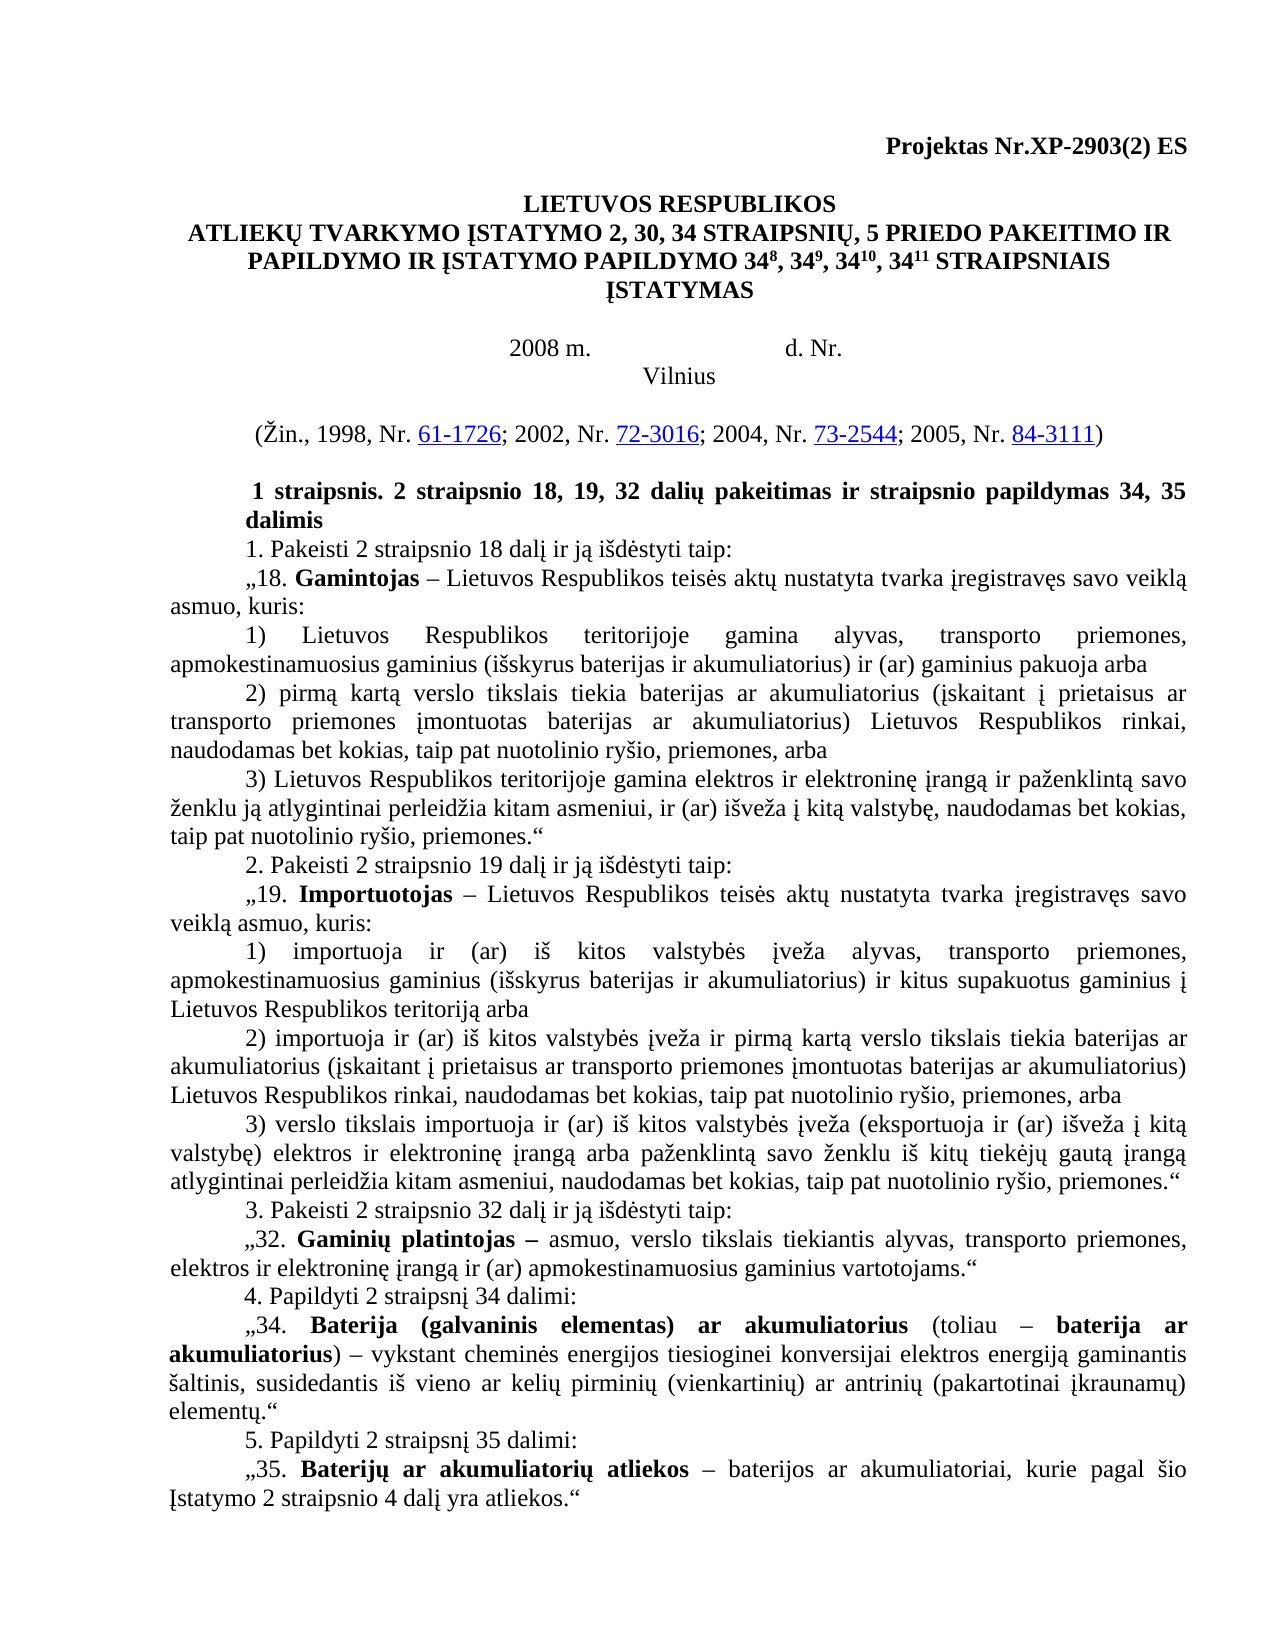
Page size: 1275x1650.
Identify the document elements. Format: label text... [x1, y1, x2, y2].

text „35. Baterijų ar akumuliatorių atliekos – baterijos ar akumuliatoriai, kurie pagal šio Įstatymo 2 straipsnio 4 dalį yra atliekos.“ [169, 1454, 1188, 1511]
text Vilnius [170, 361, 1188, 390]
text 2. Pakeisti 2 straipsnio 19 dalį ir ją išdėstyti taip: [170, 850, 1188, 879]
text 1 straipsnis. 2 straipsnio 18, 19, 32 dalių pakeitimas ir straipsnio papildymas 34, 35 dalimis [245, 476, 1188, 534]
text 3) verslo tikslais importuoja ir (ar) iš kitos valstybės įveža (eksportuoja ir (ar) išveža į kitą valstybę) elektros ir elektroninę įrangą arba paženklintą savo ženklu iš kitų tiekėjų gautą įrangą atlygintinai perleidžia kitam asmeniui, naudodamas bet kokias, taip pat nuotolinio ryšio, priemones.“ [170, 1109, 1188, 1195]
text 3) Lietuvos Respublikos teritorijoje gamina elektros ir elektroninę įrangą ir paženklintą savo ženklu ją atlygintinai perleidžia kitam asmeniui, ir (ar) išveža į kitą valstybę, naudodamas bet kokias, taip pat nuotolinio ryšio, priemones.“ [170, 764, 1188, 850]
text LIETUVOS RESPUBLIKOS [170, 189, 1188, 218]
text „34. Baterija (galvaninis elementas) ar akumuliatorius (toliau – baterija ar akumuliatorius) – vykstant cheminės energijos tiesioginei konversijai elektros energiją gaminantis šaltinis, susidedantis iš vieno ar kelių pirminių (vienkartinių) ar antrinių (pakartotinai įkraunamų) elementų.“ [169, 1310, 1188, 1425]
text 4. Papildyti 2 straipsnį 34 dalimi: [170, 1281, 1188, 1310]
text 3. Pakeisti 2 straipsnio 32 dalį ir ją išdėstyti taip: [170, 1195, 1188, 1224]
text 1. Pakeisti 2 straipsnio 18 dalį ir ją išdėstyti taip: [170, 534, 1188, 563]
text 5. Papildyti 2 straipsnį 35 dalimi: [169, 1425, 1188, 1454]
text „32. Gaminių platintojas – asmuo, verslo tikslais tiekiantis alyvas, transporto priemones, elektros ir elektroninę įrangą ir (ar) apmokestinamuosius gaminius vartotojams.“ [170, 1224, 1188, 1281]
text 2008 m. d. Nr. [170, 333, 1188, 361]
text 1) Lietuvos Respublikos teritorijoje gamina alyvas, transporto priemones, apmokestinamuosius gaminius (išskyrus baterijas ir akumuliatorius) ir (ar) gaminius pakuoja arba [170, 620, 1188, 678]
text ĮSTATYMAS [170, 275, 1188, 304]
text Projektas Nr.XP-2903(2) ES [170, 131, 1188, 160]
text 2) importuoja ir (ar) iš kitos valstybės įveža ir pirmą kartą verslo tikslais tiekia baterijas ar akumuliatorius (įskaitant į prietaisus ar transporto priemones įmontuotas baterijas ar akumuliatorius) Lietuvos Respublikos rinkai, naudodamas bet kokias, taip pat nuotolinio ryšio, priemones, arba [170, 1023, 1188, 1109]
text 1) importuoja ir (ar) iš kitos valstybės įveža alyvas, transporto priemones, apmokestinamuosius gaminius (išskyrus baterijas ir akumuliatorius) ir kitus supakuotus gaminius į Lietuvos Respublikos teritoriją arba [170, 936, 1188, 1023]
text „19. Importuotojas – Lietuvos Respublikos teisės aktų nustatyta tvarka įregistravęs savo veiklą asmuo, kuris: [170, 879, 1188, 936]
text (Žin., 1998, Nr. 61-1726; 2002, Nr. 72-3016; 2004, Nr. 73-2544; 2005, Nr. 84-3111) [170, 419, 1188, 448]
text „18. Gamintojas – Lietuvos Respublikos teisės aktų nustatyta tvarka įregistravęs savo veiklą asmuo, kuris: [170, 563, 1188, 620]
text 2) pirmą kartą verslo tikslais tiekia baterijas ar akumuliatorius (įskaitant į prietaisus ar transporto priemones įmontuotas baterijas ar akumuliatorius) Lietuvos Respublikos rinkai, naudodamas bet kokias, taip pat nuotolinio ryšio, priemones, arba [170, 678, 1188, 764]
text ATLIEKŲ TVARKYMO ĮSTATYMO 2, 30, 34 STRAIPSNIŲ, 5 PRIEDO PAKEITIMO IR PAPILDYMO IR ĮSTATYMO PAPILDYMO 348, 349, 3410, 3411 STRAIPSNIAIS [170, 218, 1188, 275]
